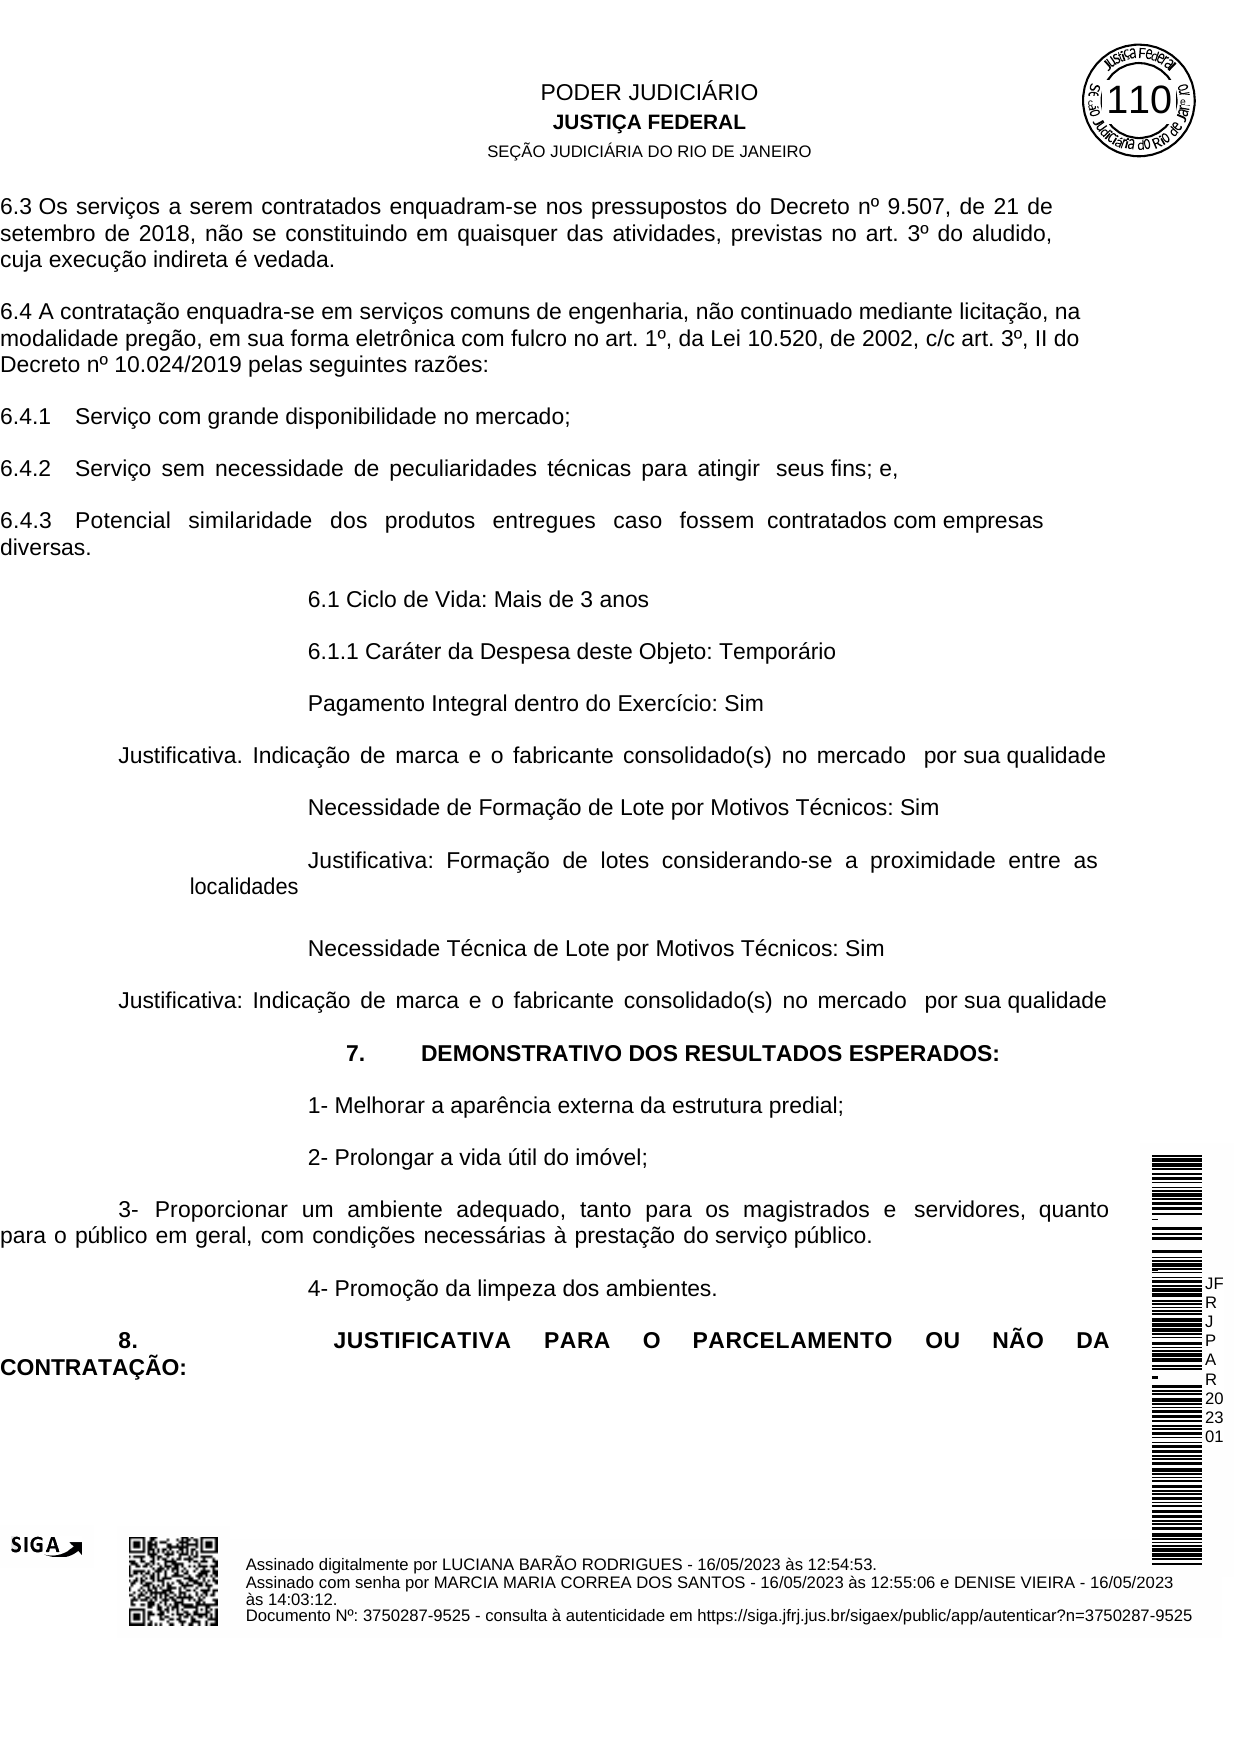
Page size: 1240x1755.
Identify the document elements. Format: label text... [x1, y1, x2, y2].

text ç [1088, 97, 1100, 106]
list Serviço sem necessidade de peculiaridades técnicas para atingir seus fins; e, [0, 455, 1109, 482]
text localidades [189, 873, 304, 899]
list Proporcionar um ambiente adequado, tanto para os magistrados e servidores, quanto para o público em geral, com condições necessárias à prestação do serviço público. [0, 1196, 1109, 1249]
text 6.1.1 Caráter da Despesa deste Objeto: Temporário Pagamento Integral dentro do Exercício: Sim [308, 638, 857, 716]
list A contratação enquadra-se em serviços comuns de engenharia, não continuado mediante licitação, na modalidade pregão, em sua forma eletrônica com fulcro no art. 1º, da Lei 10.520, de 2002, c/c art. 3º, II do Decreto nº 10.024/2019 pelas seguintes razões: [0, 298, 1084, 377]
list JUSTIFICATIVA PARA O PARCELAMENTO OU NÃO DA CONTRATAÇÃO: [0, 1327, 1109, 1381]
text Justificativa: Indicação de marca e o fabricante consolidado(s) no mercado por sua qualidade [0, 987, 1109, 1013]
list Serviço com grande disponibilidade no mercado; [0, 403, 1239, 429]
text Justificativa. Indicação de marca e o fabricante consolidado(s) no mercado por sua qualidade [0, 742, 1109, 768]
list DEMONSTRATIVO DOS RESULTADOS ESPERADOS: [346, 1040, 1239, 1066]
text 6.1 Ciclo de Vida: Mais de 3 anos [308, 586, 1239, 612]
list JFRJPAR202301450A [1205, 1274, 1224, 1446]
text Necessidade Técnica de Lote por Motivos Técnicos: Sim [308, 935, 1239, 961]
text Justificativa: Formação de lotes considerando-se a proximidade entre as [308, 847, 1239, 873]
list Os serviços a serem contratados enquadram-se nos pressupostos do Decreto nº 9.507, de 21 de setembro de 2018, não se constituindo em quaisquer das atividades, previstas no art. 3º do aludido, cuja execução indireta é vedada. [0, 193, 1053, 272]
text 1- Melhorar a aparência externa da estrutura predial; 2- Prolongar a vida útil do imóvel; [308, 1092, 857, 1170]
list Potencial similaridade dos produtos entregues caso fossem contratados com empresas diversas. [0, 507, 1109, 560]
list Promoção da limpeza dos ambientes. [308, 1274, 1139, 1301]
text Necessidade de Formação de Lote por Motivos Técnicos: Sim [308, 794, 1239, 821]
text e [1180, 96, 1192, 105]
